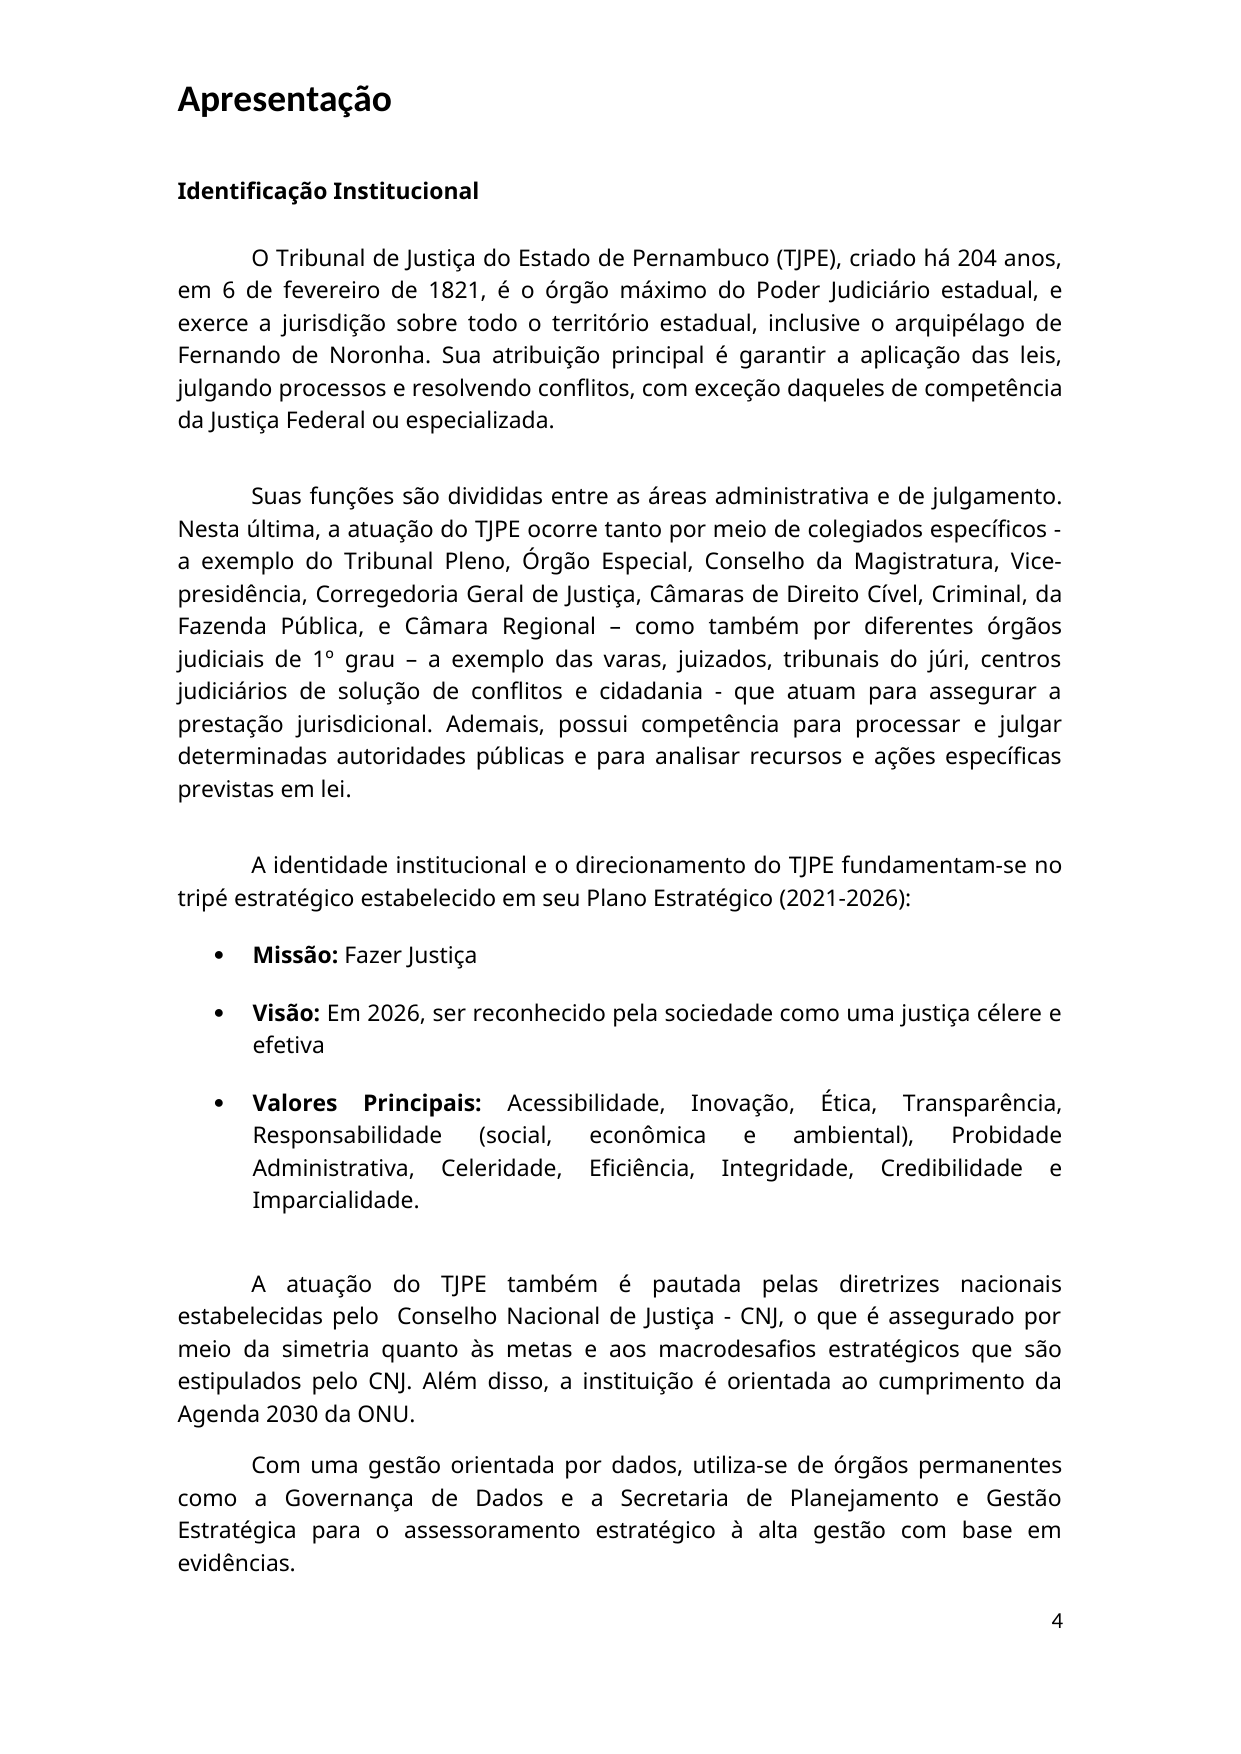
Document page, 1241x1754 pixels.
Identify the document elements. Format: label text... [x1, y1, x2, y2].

list Missão: Fazer Justiça [215, 939, 1063, 970]
text A identidade institucional e o direcionamento do TJPE fundamentam-se no tripé estratégico estabelecido em seu Plano Estratégico (2021-2026): [177, 849, 1063, 913]
text Suas funções são divididas entre as áreas administrativa e de julgamento. Nesta última, a atuação do TJPE ocorre tanto por meio de colegiados específicos - a exemplo do Tribunal Pleno, Órgão Especial, Conselho da Magistratura, Vice-presidência, Corregedoria Geral de Justiça, Câmaras de Direito Cível, Criminal, da Fazenda Pública, e Câmara Regional – como também por diferentes órgãos judiciais de 1º grau – a exemplo das varas, juizados, tribunais do júri, centros judiciários de solução de conflitos e cidadania - que atuam para assegurar a prestação jurisdicional. Ademais, possui competência para processar e julgar determinadas autoridades públicas e para analisar recursos e ações específicas previstas em lei. [177, 480, 1063, 804]
list Visão: Em 2026, ser reconhecido pela sociedade como uma justiça célere e efetiva [215, 997, 1063, 1060]
text A atuação do TJPE também é pautada pelas diretrizes nacionais estabelecidas pelo Conselho Nacional de Justiça - CNJ, o que é assegurado por meio da simetria quanto às metas e aos macrodesafios estratégicos que são estipulados pelo CNJ. Além disso, a instituição é orientada ao cumprimento da Agenda 2030 da ONU. [177, 1268, 1063, 1429]
subtitle Apresentação [177, 75, 1063, 121]
subtitle Identificação Institucional [177, 175, 1063, 206]
text O Tribunal de Justiça do Estado de Pernambuco (TJPE), criado há 204 anos, em 6 de fevereiro de 1821, é o órgão máximo do Poder Judiciário estadual, e exerce a jurisdição sobre todo o território estadual, inclusive o arquipélago de Fernando de Noronha. Sua atribuição principal é garantir a aplicação das leis, julgando processos e resolvendo conflitos, com exceção daqueles de competência da Justiça Federal ou especializada. [177, 242, 1063, 435]
list Valores Principais: Acessibilidade, Inovação, Ética, Transparência, Responsabilidade (social, econômica e ambiental), Probidade Administrativa, Celeridade, Eficiência, Integridade, Credibilidade e Imparcialidade. [215, 1087, 1063, 1215]
text Com uma gestão orientada por dados, utiliza-se de órgãos permanentes como a Governança de Dados e a Secretaria de Planejamento e Gestão Estratégica para o assessoramento estratégico à alta gestão com base em evidências. [177, 1449, 1063, 1578]
